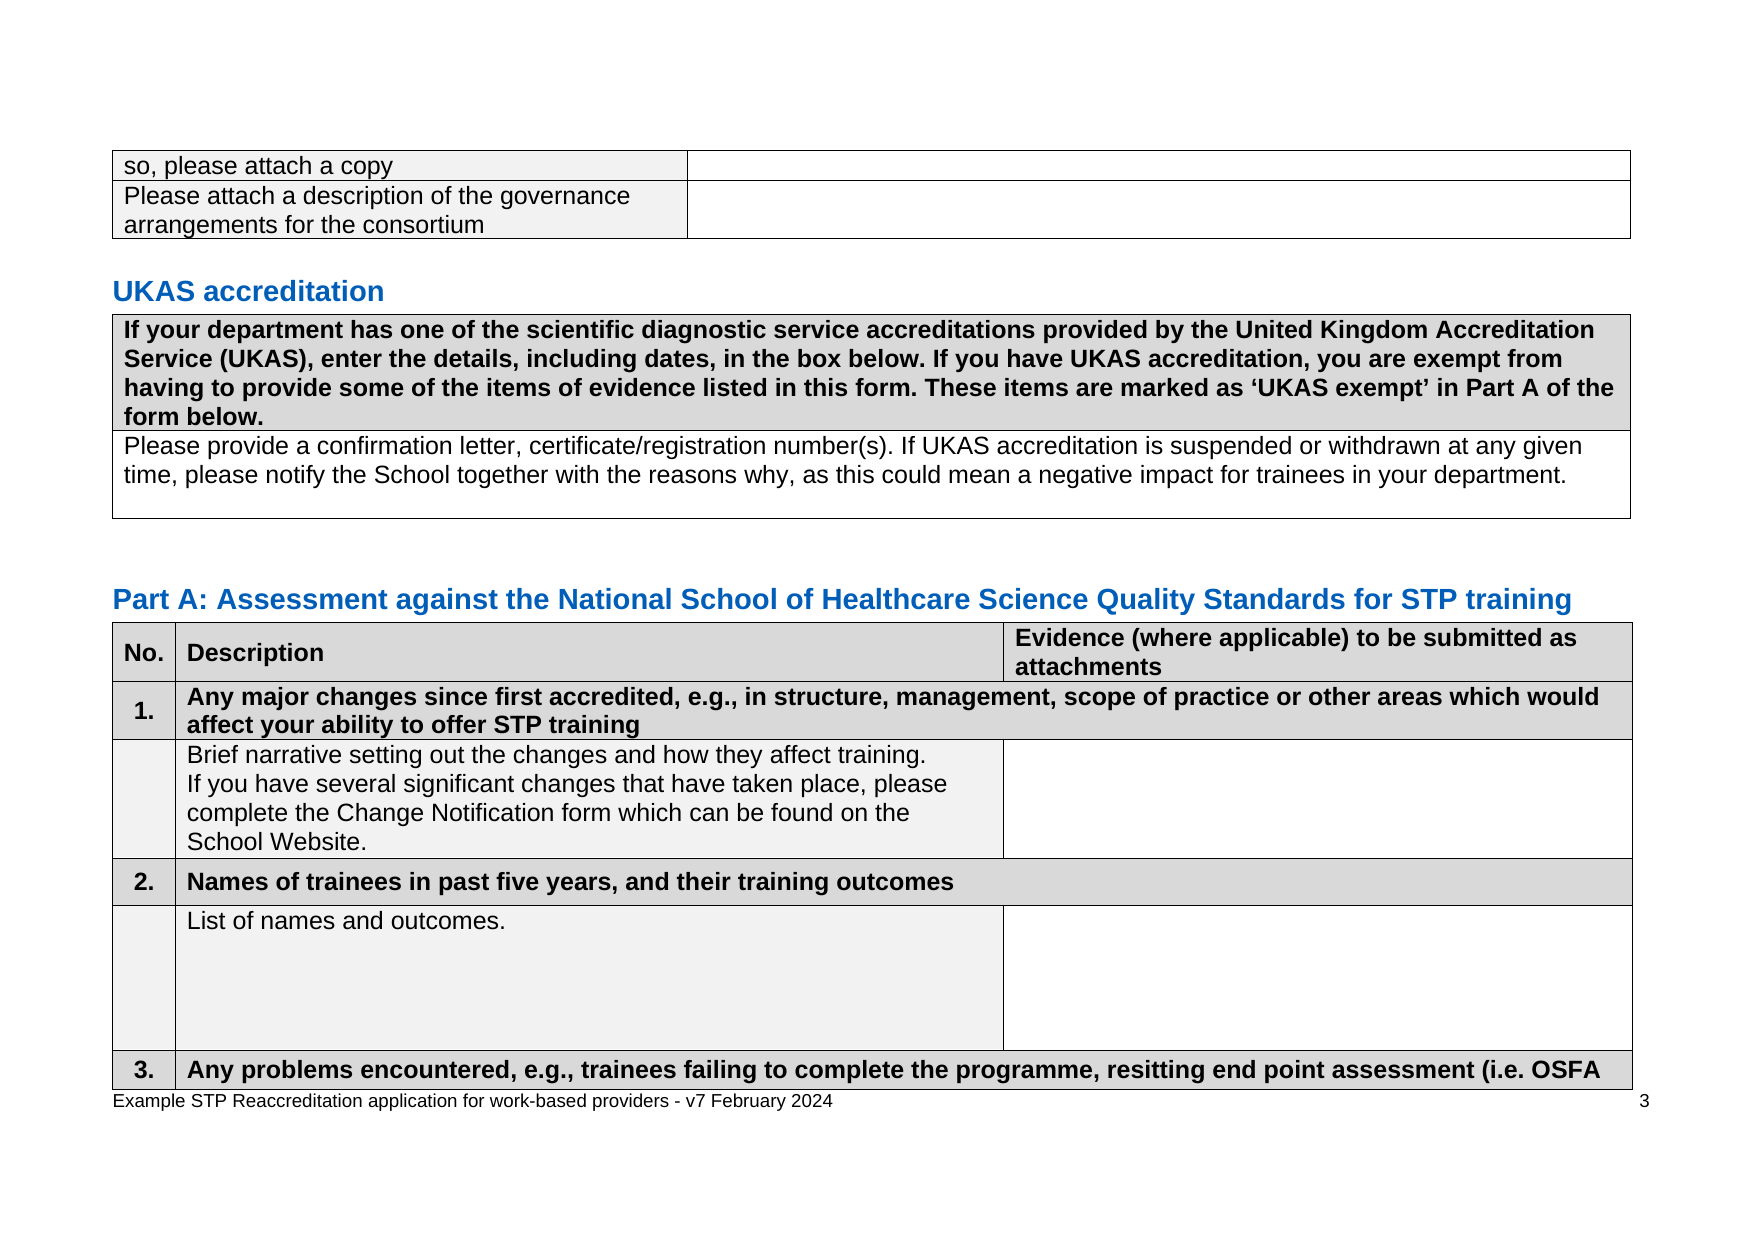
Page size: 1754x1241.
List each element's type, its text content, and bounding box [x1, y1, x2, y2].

table_cell Names of trainees in past five years, and their training outcomes [176, 859, 1632, 905]
table_cell 1. [113, 682, 175, 739]
subtitle Part A: Assessment against the National School of Healthcare Science Quality Standards for STP training [112, 582, 1641, 616]
table_header If your department has one of the scientific diagnostic service accreditations provided by the United Kingdom Accreditation Service (UKAS), enter the details, including dates, in the box below. If you have UKAS accreditation, you are exempt from having to provide some of the items of evidence listed in this form. These items are marked as ‘UKAS exempt’ in Part A of the form below. [113, 315, 1630, 430]
table_cell 2. [113, 859, 175, 905]
table_cell Any major changes since first accredited, e.g., in structure, management, scope of practice or other areas which would affect your ability to offer STP training [176, 682, 1632, 739]
table_cell [113, 906, 175, 1049]
subtitle UKAS accreditation [112, 274, 1641, 308]
table_header No. [113, 623, 175, 681]
table_cell [688, 151, 1630, 180]
table_cell Please attach a description of the governance arrangements for the consortium [113, 181, 687, 238]
table_header Evidence (where applicable) to be submitted as attachments [1004, 623, 1632, 681]
table_cell 3. [113, 1051, 175, 1089]
table_cell [1004, 740, 1632, 857]
table_cell [688, 181, 1630, 238]
table_cell so, please attach a copy [113, 151, 687, 180]
table_cell [1004, 906, 1632, 1049]
table_cell Please provide a confirmation letter, certificate/registration number(s). If UKAS accreditation is suspended or withdrawn at any given time, please notify the School together with the reasons why, as this could mean a negative impact for trainees in your department. [113, 431, 1630, 518]
table_cell List of names and outcomes. [176, 906, 1003, 1049]
table_cell [113, 740, 175, 857]
table_header Description [176, 623, 1003, 681]
table_cell Any problems encountered, e.g., trainees failing to complete the programme, resitting end point assessment (i.e. OSFA [176, 1051, 1632, 1089]
table_cell Brief narrative setting out the changes and how they affect training. If you have several significant changes that have taken place, please complete the Change Notification form which can be found on the School Website. [176, 740, 1003, 857]
